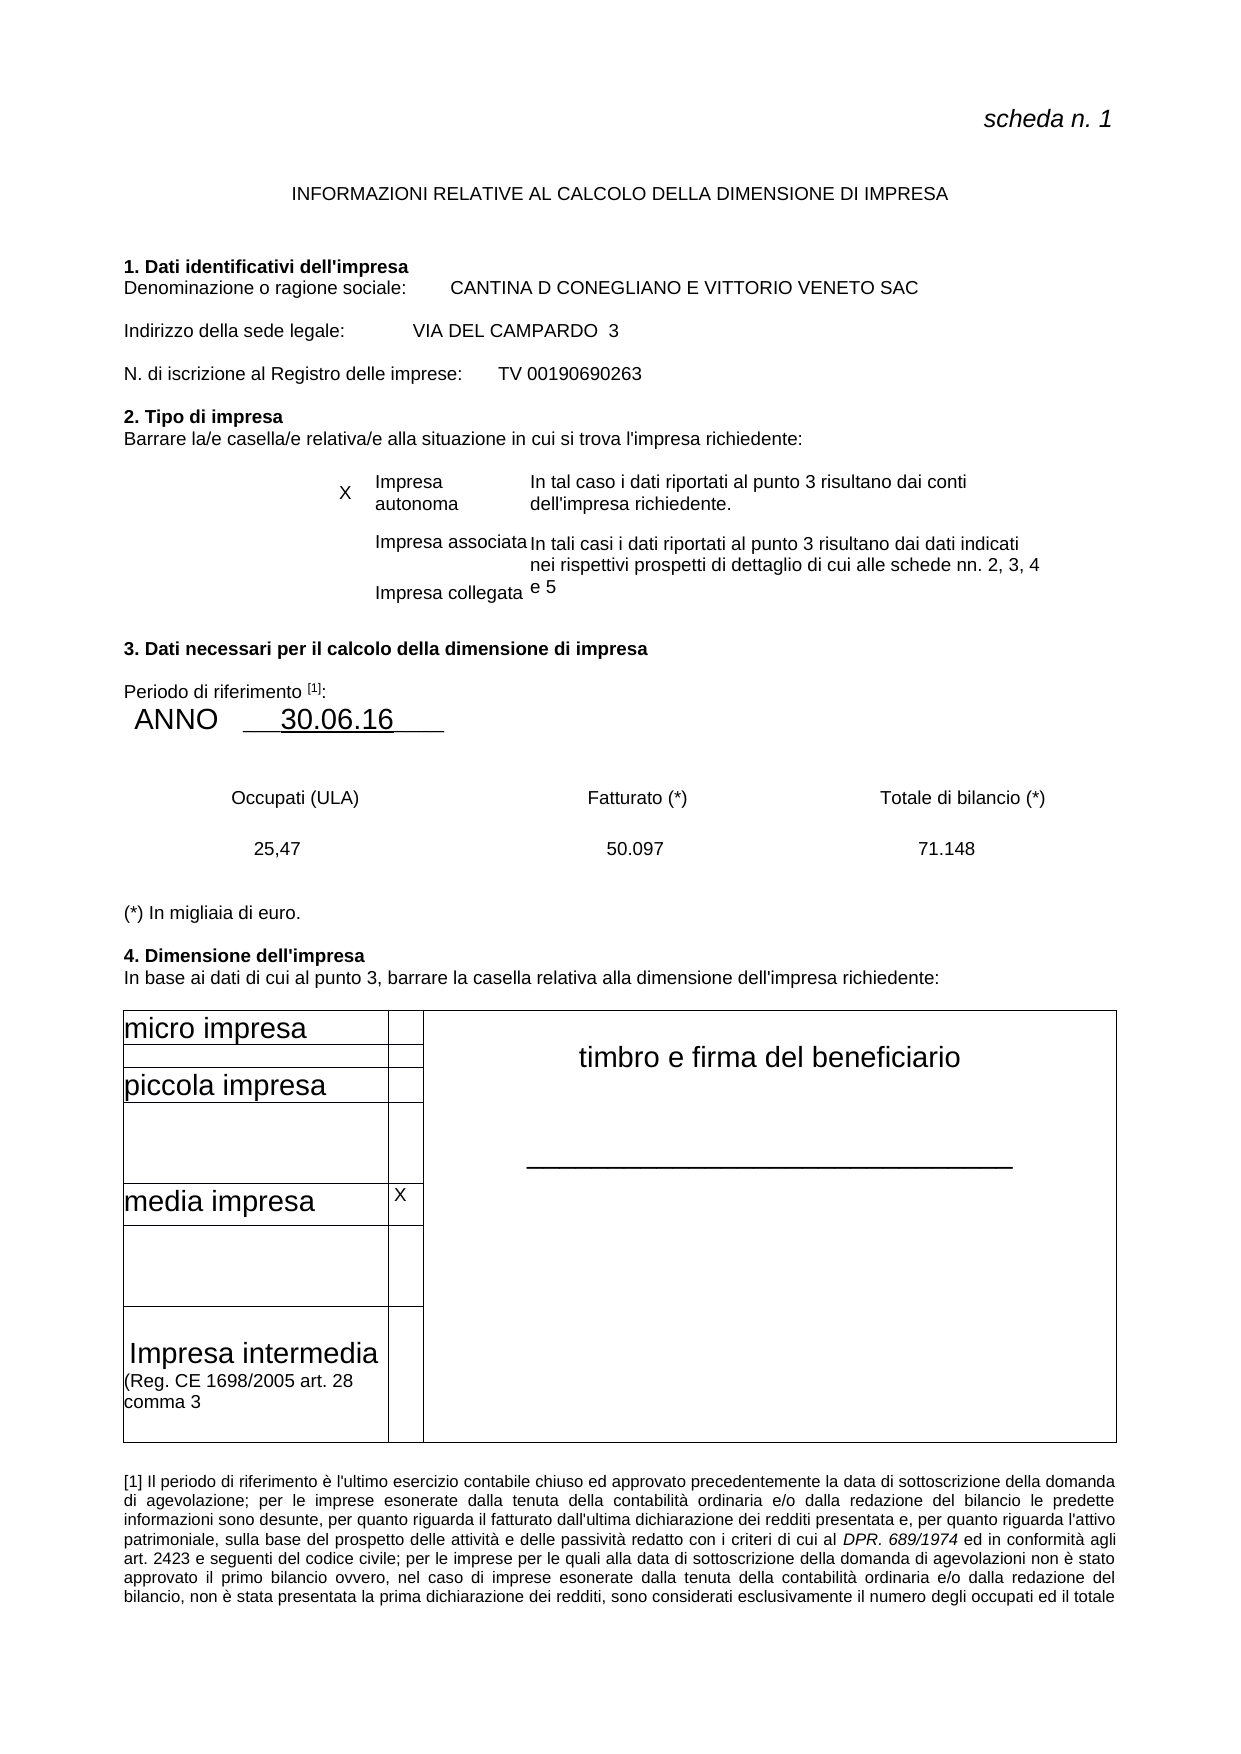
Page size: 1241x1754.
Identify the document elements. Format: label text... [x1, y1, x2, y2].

table_cell 2. Tipo di impresa [124, 406, 1116, 428]
text scheda n. 1 [118, 104, 1122, 132]
table_cell [389, 1045, 423, 1067]
table_cell [1] Il periodo di riferimento è l'ultimo esercizio contabile chiuso ed approvato precedentemente la data di sottoscrizione della domanda di agevolazione; per le imprese esonerate dalla tenuta della contabilità ordinaria e/o dalla redazione del bilancio le predette informazioni sono desunte, per quanto riguarda il fatturato dall'ultima dichiarazione dei redditi presentata e, per quanto riguarda l'attivo patrimoniale, sulla base del prospetto delle attività e delle passività redatto con i criteri di cui al DPR. 689/1974 ed in conformità agli art. 2423 e seguenti del codice civile; per le imprese per le quali alla data di sottoscrizione della domanda di agevolazioni non è stato approvato il primo bilancio ovvero, nel caso di imprese esonerate dalla tenuta della contabilità ordinaria e/o dalla redazione del bilancio, non è stata presentata la prima dichiarazione dei redditi, sono considerati esclusivamente il numero degli occupati ed il totale [124, 1443, 1116, 1606]
table_cell Impresa autonoma [375, 471, 530, 514]
table_cell 3. Dati necessari per il calcolo della dimensione di impresa [124, 638, 1116, 659]
table_cell 1. Dati identificativi dell'impresa [124, 255, 1116, 277]
table_cell Occupati (ULA) [124, 758, 466, 837]
table_cell Barrare la/e casella/e relativa/e alla situazione in cui si trova l'impresa richiedente: [124, 428, 1116, 449]
table_cell [124, 234, 1116, 255]
table_cell In tali casi i dati riportati al punto 3 risultano dai dati indicati nei rispettivi prospetti di dettaglio di cui alle schede nn. 2, 3, 4 e 5 [530, 514, 1047, 616]
table_cell Periodo di riferimento [1]: ANNO ___30.06.16____ [124, 681, 1116, 736]
table_cell [124, 1226, 388, 1306]
table_cell [124, 659, 1116, 681]
table_cell Fatturato (*) [466, 758, 809, 837]
table_cell timbro e firma del beneficiario ______________________________ [424, 1011, 1116, 1442]
table_cell [334, 569, 375, 616]
table_cell [124, 1103, 388, 1182]
table_cell Impresa associata [375, 514, 530, 569]
table_cell [124, 299, 1116, 320]
table_cell In tal caso i dati riportati al punto 3 risultano dai conti dell'impresa richiedente. [530, 471, 1047, 514]
table_cell INFORMAZIONI RELATIVE AL CALCOLO DELLA DIMENSIONE DI IMPRESA [124, 154, 1116, 234]
table_cell [124, 385, 1116, 406]
table_cell VIA DEL CAMPARDO 3 [408, 320, 1116, 342]
table_cell [124, 1045, 388, 1067]
table_cell N. di iscrizione al Registro delle imprese: [124, 363, 487, 385]
table_cell Denominazione o ragione sociale: [124, 277, 445, 298]
table_cell [124, 736, 1116, 757]
table_cell (*) In migliaia di euro. [124, 902, 1116, 923]
table_cell [1048, 471, 1116, 514]
table_cell [389, 1011, 423, 1044]
table_cell X [389, 1184, 423, 1225]
table_header [124, 133, 1116, 154]
table_cell [124, 450, 1116, 471]
table_cell [124, 342, 1116, 363]
table_cell X [334, 471, 375, 514]
table_cell [124, 471, 334, 514]
table_cell 4. Dimensione dell'impresa [124, 945, 1116, 967]
table_cell TV 00190690263 [488, 363, 1116, 385]
table_cell [124, 616, 1116, 638]
table_cell Impresa collegata [375, 569, 530, 616]
table_cell In base ai dati di cui al punto 3, barrare la casella relativa alla dimensione dell'impresa richiedente: [124, 967, 1116, 988]
table_cell [124, 569, 334, 616]
table_cell 71.148 [809, 837, 1116, 880]
table_cell [334, 514, 375, 569]
table_cell Totale di bilancio (*) [809, 758, 1116, 837]
table_cell [509, 988, 1116, 1010]
table_cell micro impresa [124, 1011, 388, 1044]
table_cell [124, 988, 509, 1010]
table_cell [1048, 569, 1116, 616]
table_cell [124, 924, 1116, 945]
table_cell piccola impresa [124, 1068, 388, 1102]
table_cell [124, 514, 334, 569]
table_cell [124, 880, 1116, 902]
table_cell [389, 1103, 423, 1182]
table_cell 25,47 [124, 837, 466, 880]
table_cell [389, 1307, 423, 1442]
table_cell Impresa intermedia (Reg. CE 1698/2005 art. 28 comma 3 [124, 1307, 388, 1442]
table_cell media impresa [124, 1184, 388, 1225]
table_cell Indirizzo della sede legale: [124, 320, 407, 342]
table_cell [389, 1068, 423, 1102]
table_cell [1048, 514, 1116, 569]
table_cell 50.097 [466, 837, 809, 880]
table_cell CANTINA D CONEGLIANO E VITTORIO VENETO SAC [445, 277, 1116, 298]
table_cell [389, 1226, 423, 1306]
